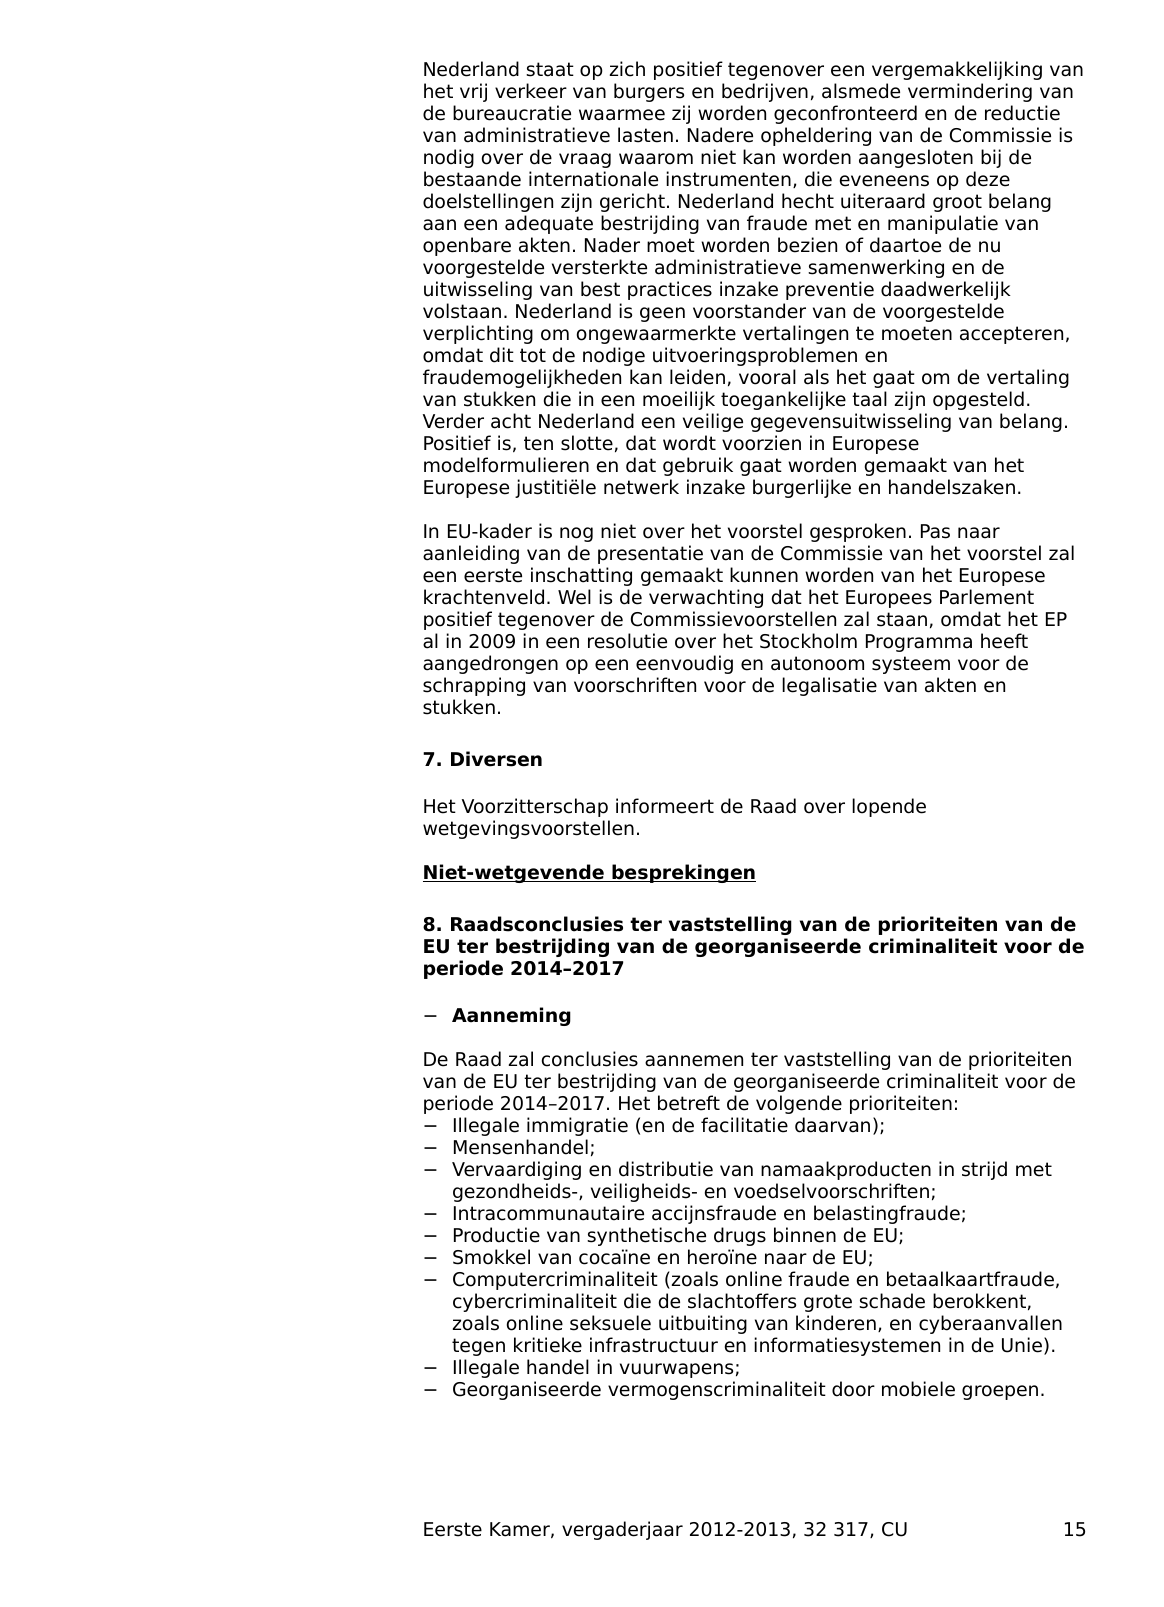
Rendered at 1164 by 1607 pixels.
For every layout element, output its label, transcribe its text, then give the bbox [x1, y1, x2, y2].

text Het Voorzitterschap informeert de Raad over lopende wetgevingsvoorstellen. [422, 796, 1087, 839]
text − Mensenhandel; [422, 1137, 1087, 1159]
text − Smokkel van cocaïne en heroïne naar de EU; [422, 1247, 1087, 1269]
text − Intracommunautaire accijnsfraude en belastingfraude; [422, 1203, 1087, 1225]
subtitle 7. Diversen [422, 749, 1087, 771]
text − Computercriminaliteit (zoals online fraude en betaalkaartfraude, cybercriminaliteit die de slachtoffers grote schade berokkent, zoals online seksuele uitbuiting van kinderen, en cyberaanvallen tegen kritieke infrastructuur en informatiesystemen in de Unie). [422, 1269, 1087, 1357]
subtitle 8. Raadsconclusies ter vaststelling van de prioriteiten van de EU ter bestrijding van de georganiseerde criminaliteit voor de periode 2014–2017 [422, 914, 1087, 980]
text − Aanneming [422, 1005, 1087, 1027]
text − Illegale immigratie (en de facilitatie daarvan); [422, 1115, 1087, 1137]
text − Productie van synthetische drugs binnen de EU; [422, 1225, 1087, 1247]
text − Illegale handel in vuurwapens; [422, 1357, 1087, 1378]
text In EU-kader is nog niet over het voorstel gesproken. Pas naar aanleiding van de presentatie van de Commissie van het voorstel zal een eerste inschatting gemaakt kunnen worden van het Europese krachtenveld. Wel is de verwachting dat het Europees Parlement positief tegenover de Commissievoorstellen zal staan, omdat het EP al in 2009 in een resolutie over het Stockholm Programma heeft aangedrongen op een eenvoudig en autonoom systeem voor de schrapping van voorschriften voor de legalisatie van akten en stukken. [422, 521, 1087, 719]
text − Vervaardiging en distributie van namaakproducten in strijd met gezondheids-, veiligheids- en voedselvoorschriften; [422, 1159, 1087, 1203]
subtitle Niet-wetgevende besprekingen [422, 862, 1087, 884]
text Nederland staat op zich positief tegenover een vergemakkelijking van het vrij verkeer van burgers en bedrijven, alsmede vermindering van de bureaucratie waarmee zij worden geconfronteerd en de reductie van administratieve lasten. Nadere opheldering van de Commissie is nodig over de vraag waarom niet kan worden aangesloten bij de bestaande internationale instrumenten, die eveneens op deze doelstellingen zijn gericht. Nederland hecht uiteraard groot belang aan een adequate bestrijding van fraude met en manipulatie van openbare akten. Nader moet worden bezien of daartoe de nu voorgestelde versterkte administratieve samenwerking en de uitwisseling van best practices inzake preventie daadwerkelijk volstaan. Nederland is geen voorstander van de voorgestelde verplichting om ongewaarmerkte vertalingen te moeten accepteren, omdat dit tot de nodige uitvoeringsproblemen en fraudemogelijkheden kan leiden, vooral als het gaat om de vertaling van stukken die in een moeilijk toegankelijke taal zijn opgesteld. Verder acht Nederland een veilige gegevensuitwisseling van belang. Positief is, ten slotte, dat wordt voorzien in Europese modelformulieren en dat gebruik gaat worden gemaakt van het Europese justitiële netwerk inzake burgerlijke en handelszaken. [422, 59, 1087, 499]
text De Raad zal conclusies aannemen ter vaststelling van de prioriteiten van de EU ter bestrijding van de georganiseerde criminaliteit voor de periode 2014–2017. Het betreft de volgende prioriteiten: [422, 1049, 1087, 1115]
text − Georganiseerde vermogenscriminaliteit door mobiele groepen. [422, 1378, 1087, 1401]
